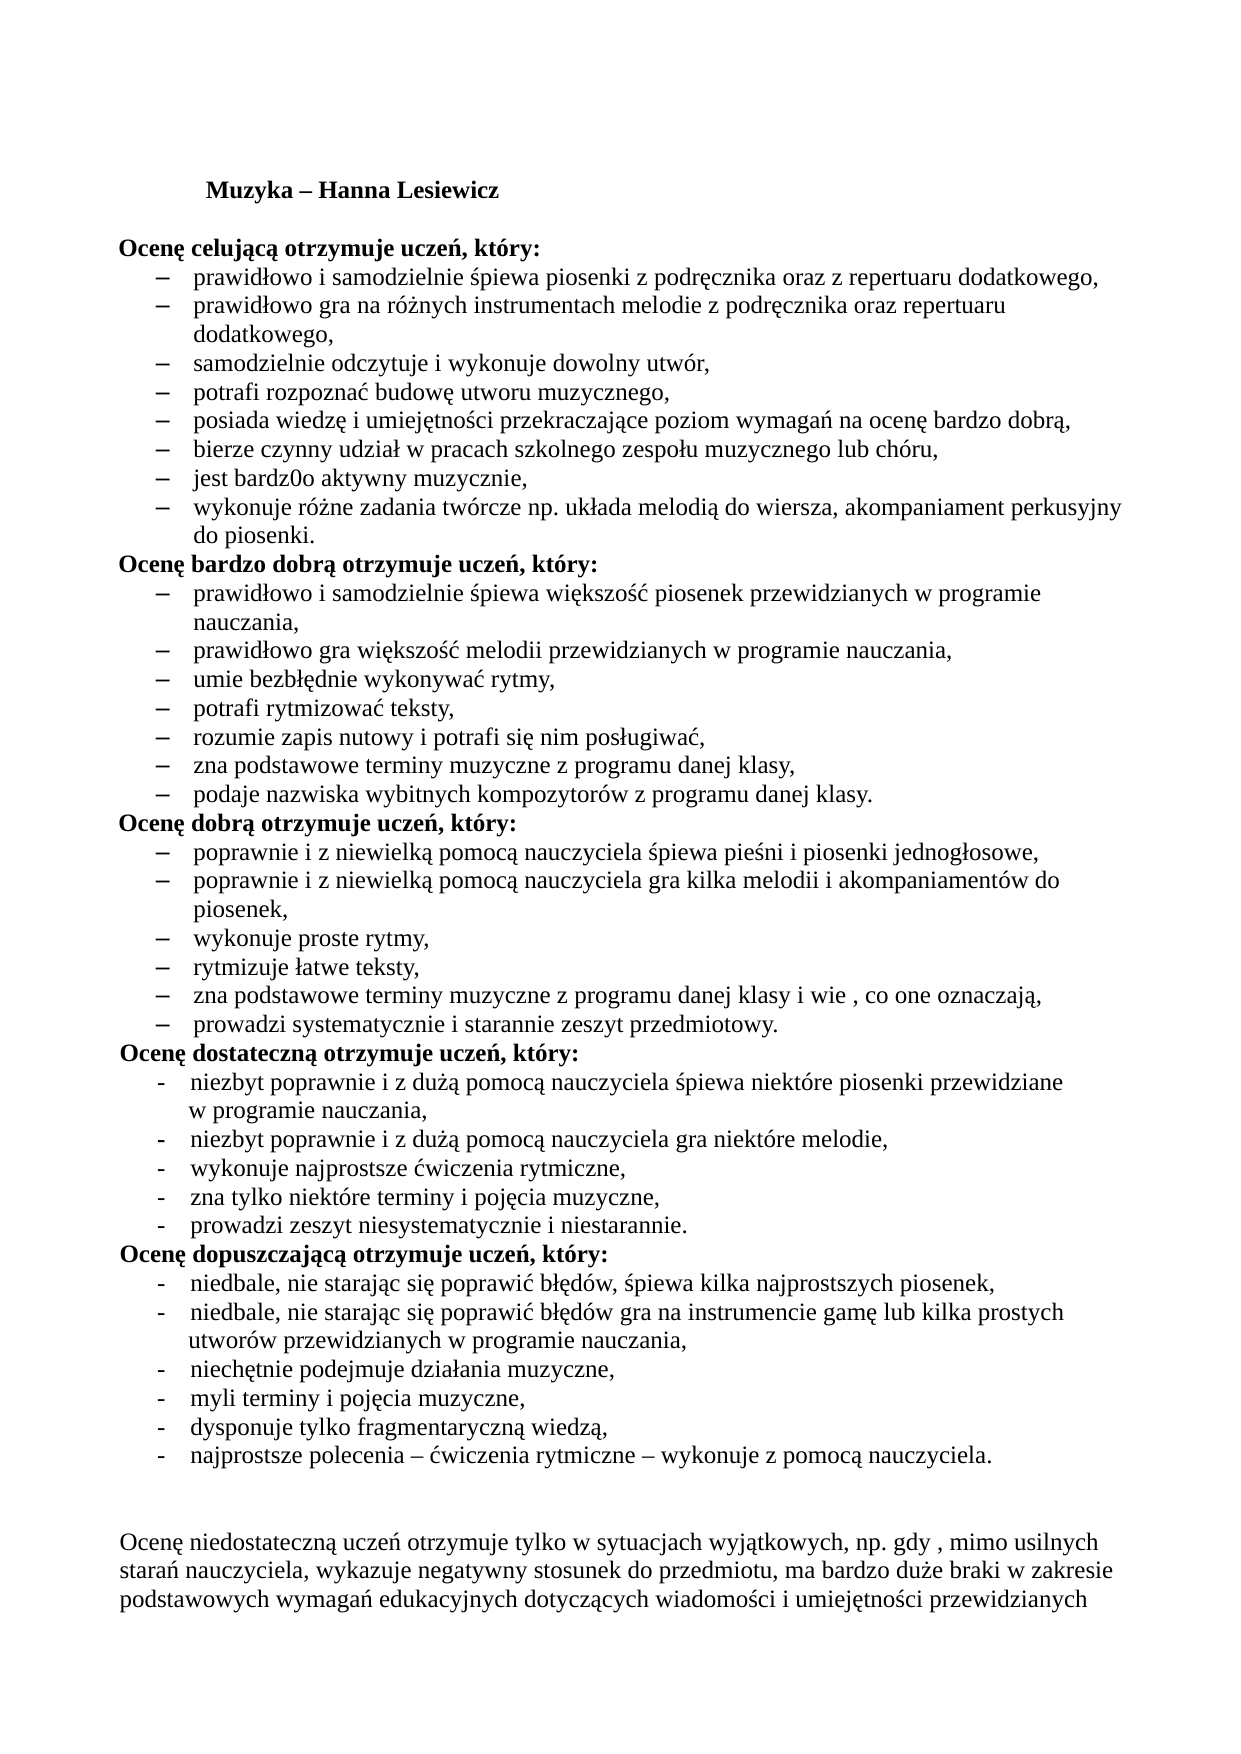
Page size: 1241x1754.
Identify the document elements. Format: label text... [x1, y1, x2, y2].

text Ocenę dobrą otrzymuje uczeń, który: [118, 808, 1122, 837]
list prawidłowo i samodzielnie śpiewa piosenki z podręcznika oraz z repertuaru dodatkowego, [156, 262, 1122, 291]
text Ocenę bardzo dobrą otrzymuje uczeń, który: [118, 549, 1122, 578]
list prowadzi systematycznie i starannie zeszyt przedmiotowy. [156, 1009, 1122, 1038]
text Ocenę dostateczną otrzymuje uczeń, który: [119, 1038, 1122, 1067]
list - zna tylko niektóre terminy i pojęcia muzyczne, [119, 1182, 1122, 1211]
list wykonuje proste rytmy, [156, 923, 1122, 952]
list umie bezbłędnie wykonywać rytmy, [156, 664, 1122, 693]
list - dysponuje tylko fragmentaryczną wiedzą, [119, 1412, 1122, 1441]
list Ocenę dopuszczającą otrzymuje uczeń, który: [119, 1239, 1122, 1268]
list prawidłowo i samodzielnie śpiewa większość piosenek przewidzianych w programie nauczania, [156, 578, 1122, 636]
list rozumie zapis nutowy i potrafi się nim posługiwać, [156, 722, 1122, 751]
list - myli terminy i pojęcia muzyczne, [119, 1383, 1122, 1412]
list - niechętnie podejmuje działania muzyczne, [119, 1354, 1122, 1383]
list poprawnie i z niewielką pomocą nauczyciela śpiewa pieśni i piosenki jednogłosowe, [156, 837, 1122, 866]
list - najprostsze polecenia – ćwiczenia rytmiczne – wykonuje z pomocą nauczyciela. [119, 1441, 1122, 1469]
list - niedbale, nie starając się poprawić błędów, śpiewa kilka najprostszych piosenek, [119, 1268, 1122, 1297]
list - niezbyt poprawnie i z dużą pomocą nauczyciela gra niektóre melodie, [119, 1124, 1122, 1153]
list zna podstawowe terminy muzyczne z programu danej klasy i wie , co one oznaczają, [156, 981, 1122, 1009]
list - niedbale, nie starając się poprawić błędów gra na instrumencie gamę lub kilka prostych [119, 1297, 1122, 1326]
list bierze czynny udział w pracach szkolnego zespołu muzycznego lub chóru, [156, 434, 1122, 463]
list - prowadzi zeszyt niesystematycznie i niestarannie. [119, 1211, 1122, 1239]
list - wykonuje najprostsze ćwiczenia rytmiczne, [119, 1153, 1122, 1182]
list potrafi rytmizować teksty, [156, 693, 1122, 722]
list potrafi rozpoznać budowę utworu muzycznego, [156, 377, 1122, 406]
list prawidłowo gra na różnych instrumentach melodie z podręcznika oraz repertuaru dodatkowego, [156, 291, 1122, 348]
text Ocenę celującą otrzymuje uczeń, który: [118, 233, 1122, 262]
list w programie nauczania, [119, 1096, 1122, 1124]
list samodzielnie odczytuje i wykonuje dowolny utwór, [156, 348, 1122, 377]
list - niezbyt poprawnie i z dużą pomocą nauczyciela śpiewa niektóre piosenki przewidziane [119, 1067, 1122, 1096]
list jest bardz0o aktywny muzycznie, [156, 463, 1122, 492]
list wykonuje różne zadania twórcze np. układa melodią do wiersza, akompaniament perkusyjny do piosenki. [156, 492, 1122, 549]
list poprawnie i z niewielką pomocą nauczyciela gra kilka melodii i akompaniamentów do piosenek, [156, 866, 1122, 923]
list posiada wiedzę i umiejętności przekraczające poziom wymagań na ocenę bardzo dobrą, [156, 406, 1122, 434]
text Ocenę niedostateczną uczeń otrzymuje tylko w sytuacjach wyjątkowych, np. gdy , mimo usilnych starań nauczyciela, wykazuje negatywny stosunek do przedmiotu, ma bardzo duże braki w zakresie podstawowych wymagań edukacyjnych dotyczących wiadomości i umiejętności przewidzianych [119, 1527, 1122, 1613]
list prawidłowo gra większość melodii przewidzianych w programie nauczania, [156, 636, 1122, 664]
text Muzyka – Hanna Lesiewicz [118, 176, 1122, 204]
list rytmizuje łatwe teksty, [156, 952, 1122, 981]
list utworów przewidzianych w programie nauczania, [119, 1326, 1122, 1354]
list podaje nazwiska wybitnych kompozytorów z programu danej klasy. [156, 779, 1122, 808]
list zna podstawowe terminy muzyczne z programu danej klasy, [156, 751, 1122, 779]
